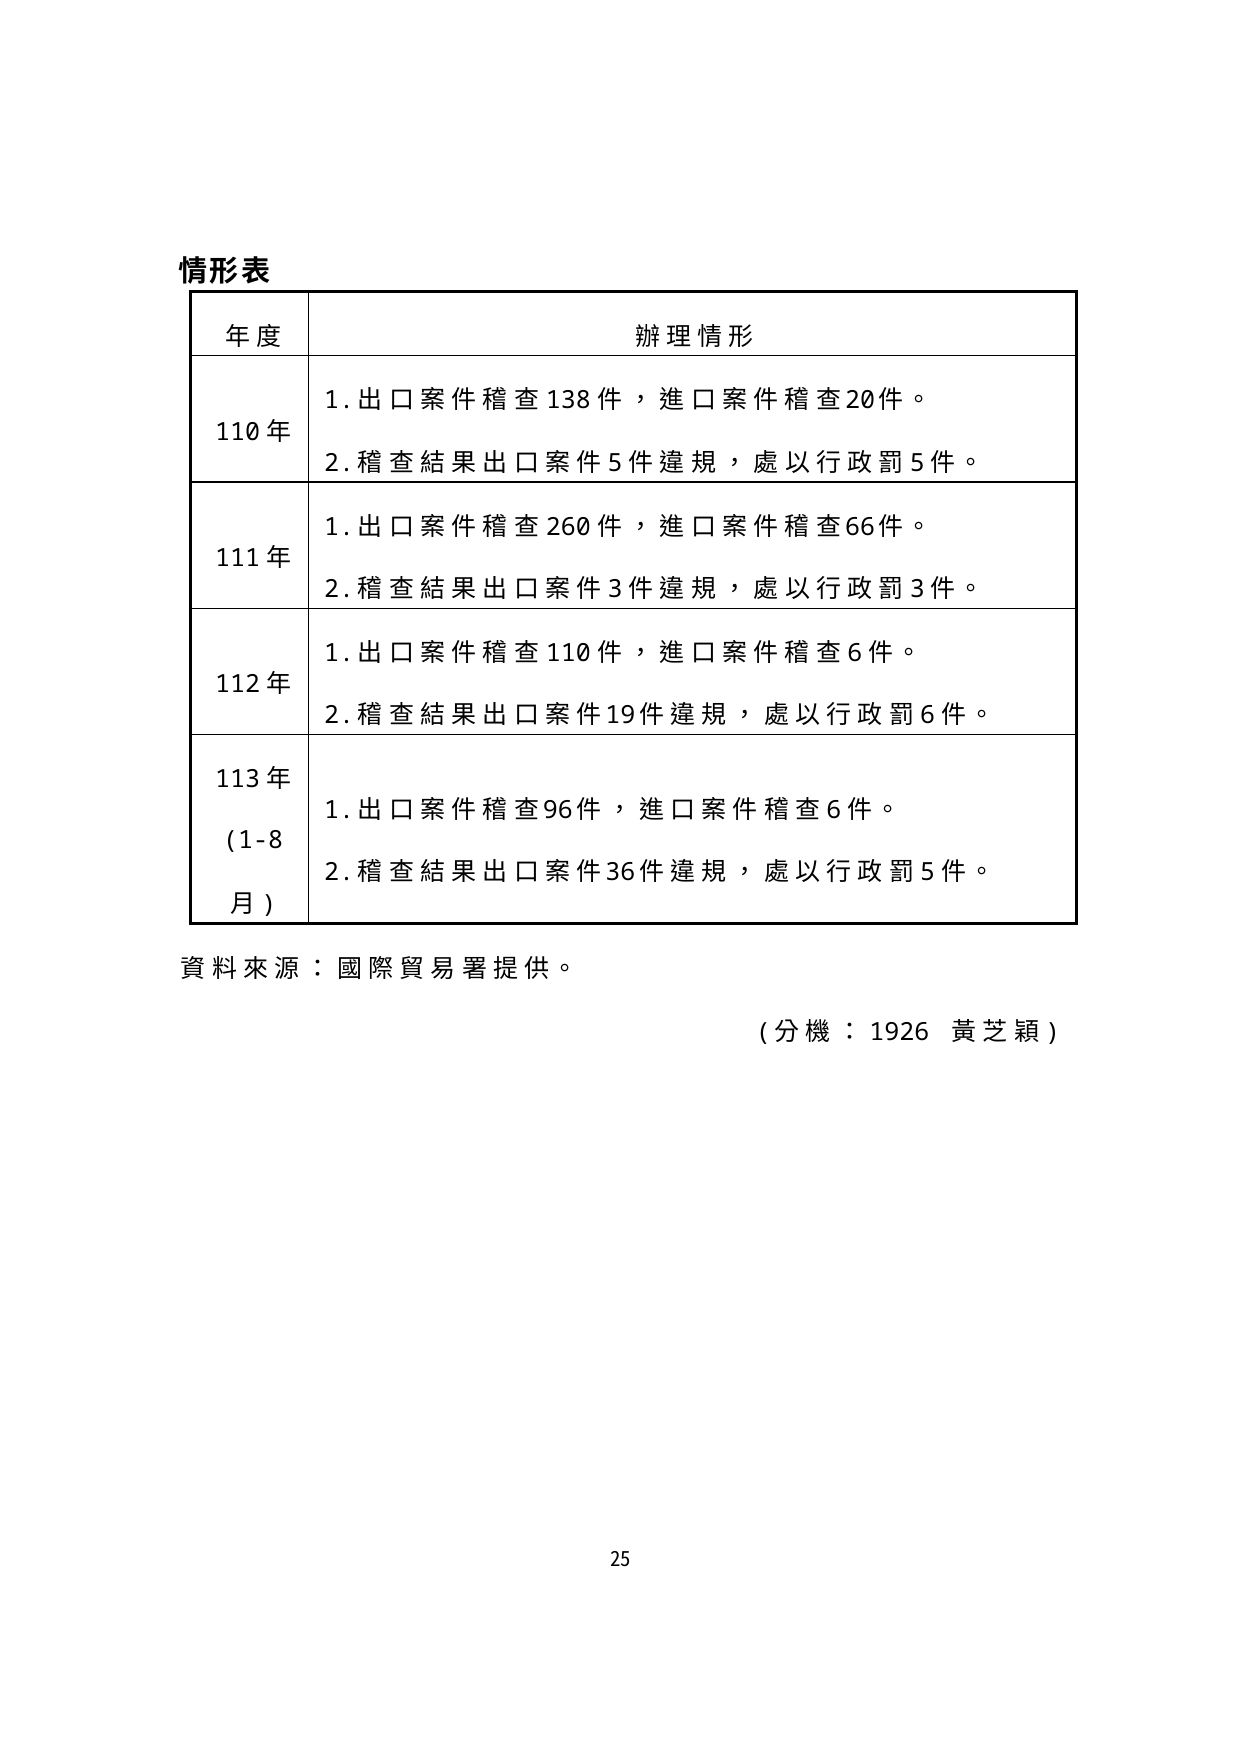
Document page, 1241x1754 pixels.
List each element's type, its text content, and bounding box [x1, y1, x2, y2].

table_cell 1.出口案件稽查260件，進口案件稽查66件。 2.稽查結果出口案件3件違規，處以行政罰3件。 [309, 483, 1075, 607]
table_cell 1.出口案件稽查138件，進口案件稽查20件。 2.稽查結果出口案件5件違規，處以行政罰5件。 [309, 356, 1075, 481]
table_cell 111年 [192, 483, 308, 607]
table_header 年度 [192, 293, 308, 355]
table_cell 112年 [192, 609, 308, 733]
table_cell 110年 [192, 356, 308, 481]
table_header 辦理情形 [309, 293, 1075, 355]
text 情形表 [177, 227, 1063, 290]
text 資料來源：國際貿易署提供。 [177, 925, 1063, 988]
table_cell 1.出口案件稽查96件，進口案件稽查6件。 2.稽查結果出口案件36件違規，處以行政罰5件。 [309, 735, 1075, 922]
text (分機：1926 黃芝穎) [177, 988, 1063, 1050]
table_cell 113年 (1-8月) [192, 735, 308, 922]
table_cell 1.出口案件稽查110件，進口案件稽查6件。 2.稽查結果出口案件19件違規，處以行政罰6件。 [309, 609, 1075, 733]
